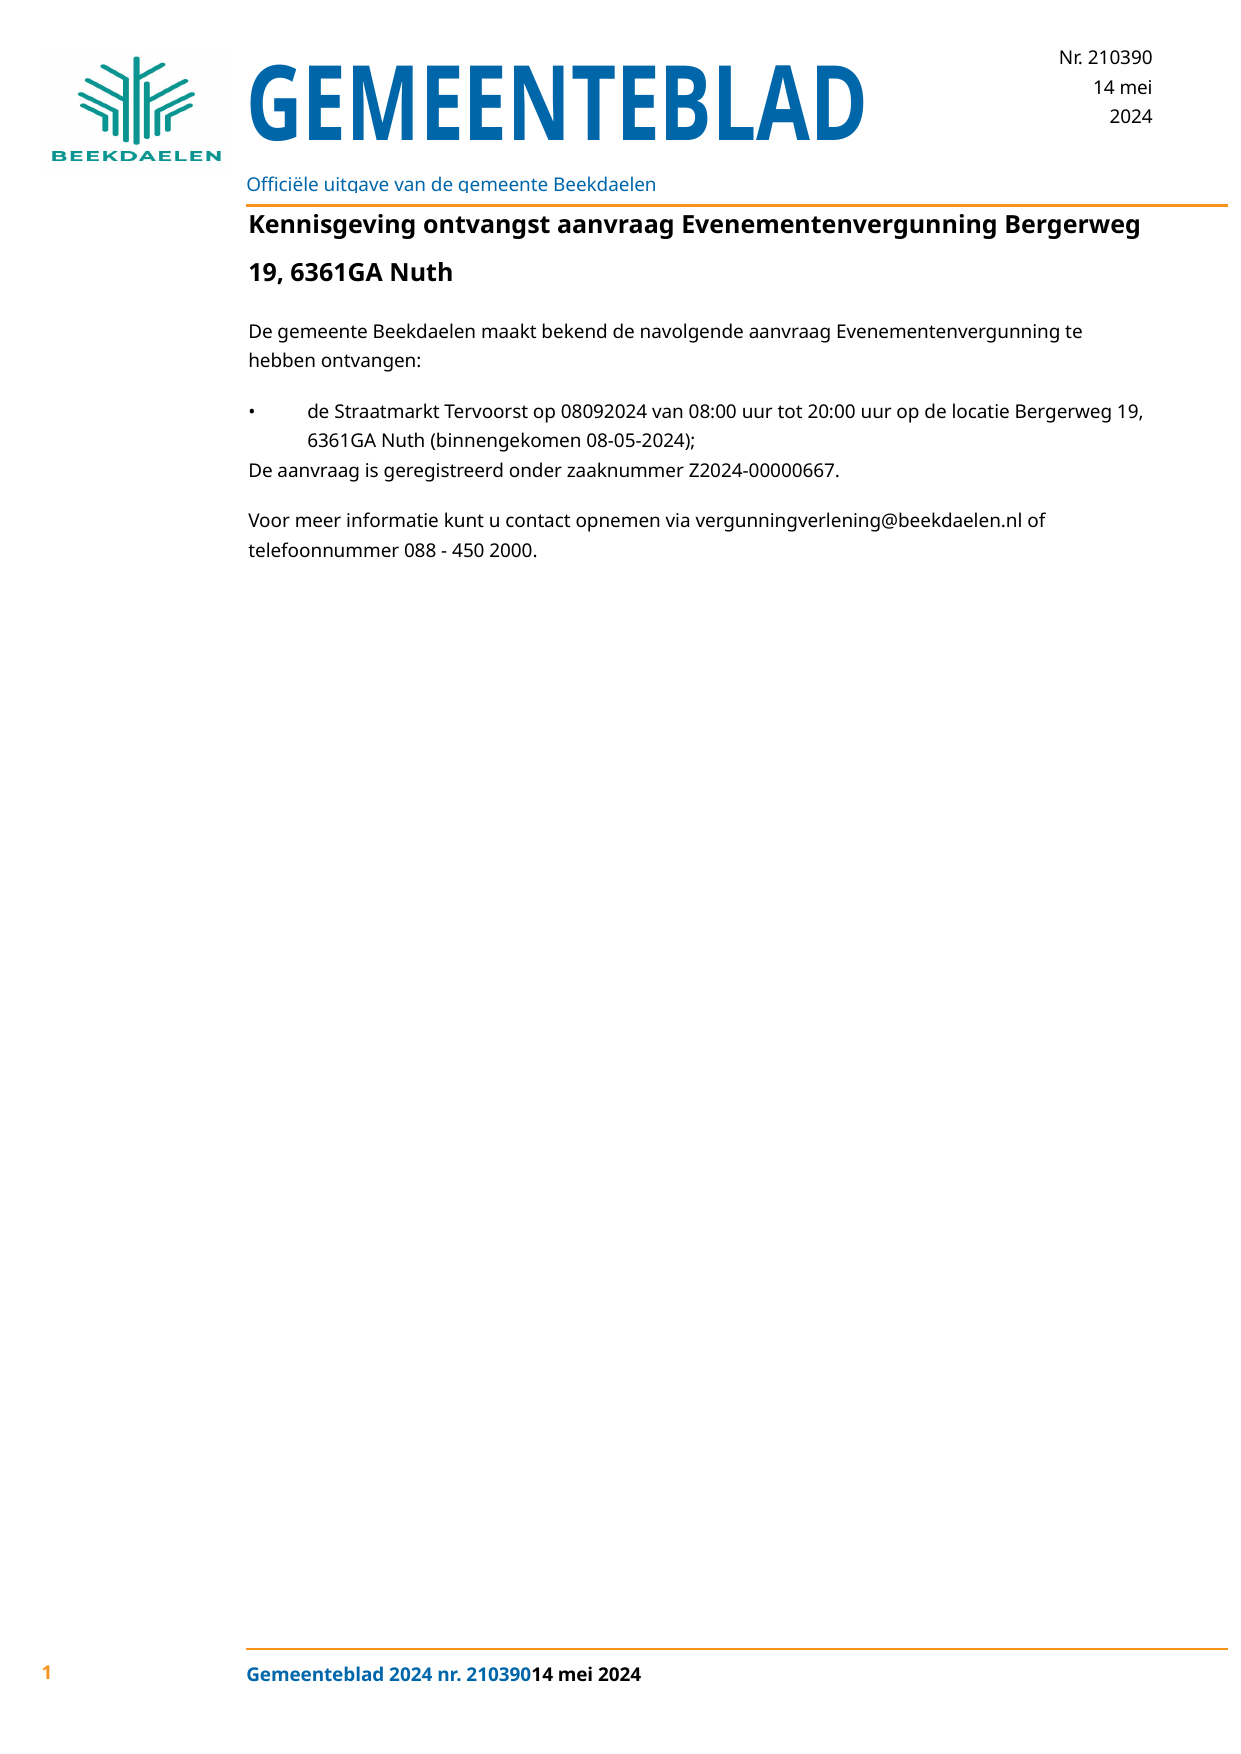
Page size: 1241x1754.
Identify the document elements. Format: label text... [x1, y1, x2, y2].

text De gemeente Beekdaelen maakt bekend de navolgende aanvraag Evenementenvergunning te hebben ontvangen: [248, 318, 1152, 373]
text Voor meer informatie kunt u contact opnemen via vergunningverlening@beekdaelen.nl of telefoonnummer 088 - 450 2000. [248, 507, 1152, 563]
picture [41, 47, 231, 172]
text Kennisgeving ontvangst aanvraag Evenementenvergunning Bergerweg 19, 6361GA Nuth [248, 207, 1152, 288]
list de Straatmarkt Tervoorst op 08092024 van 08:00 uur tot 20:00 uur op de locatie Bergerweg 19, 6361GA Nuth (binnengekomen 08-05-2024); [248, 398, 1152, 453]
text De aanvraag is geregistreerd onder zaaknummer Z2024-00000667. [248, 457, 1152, 483]
